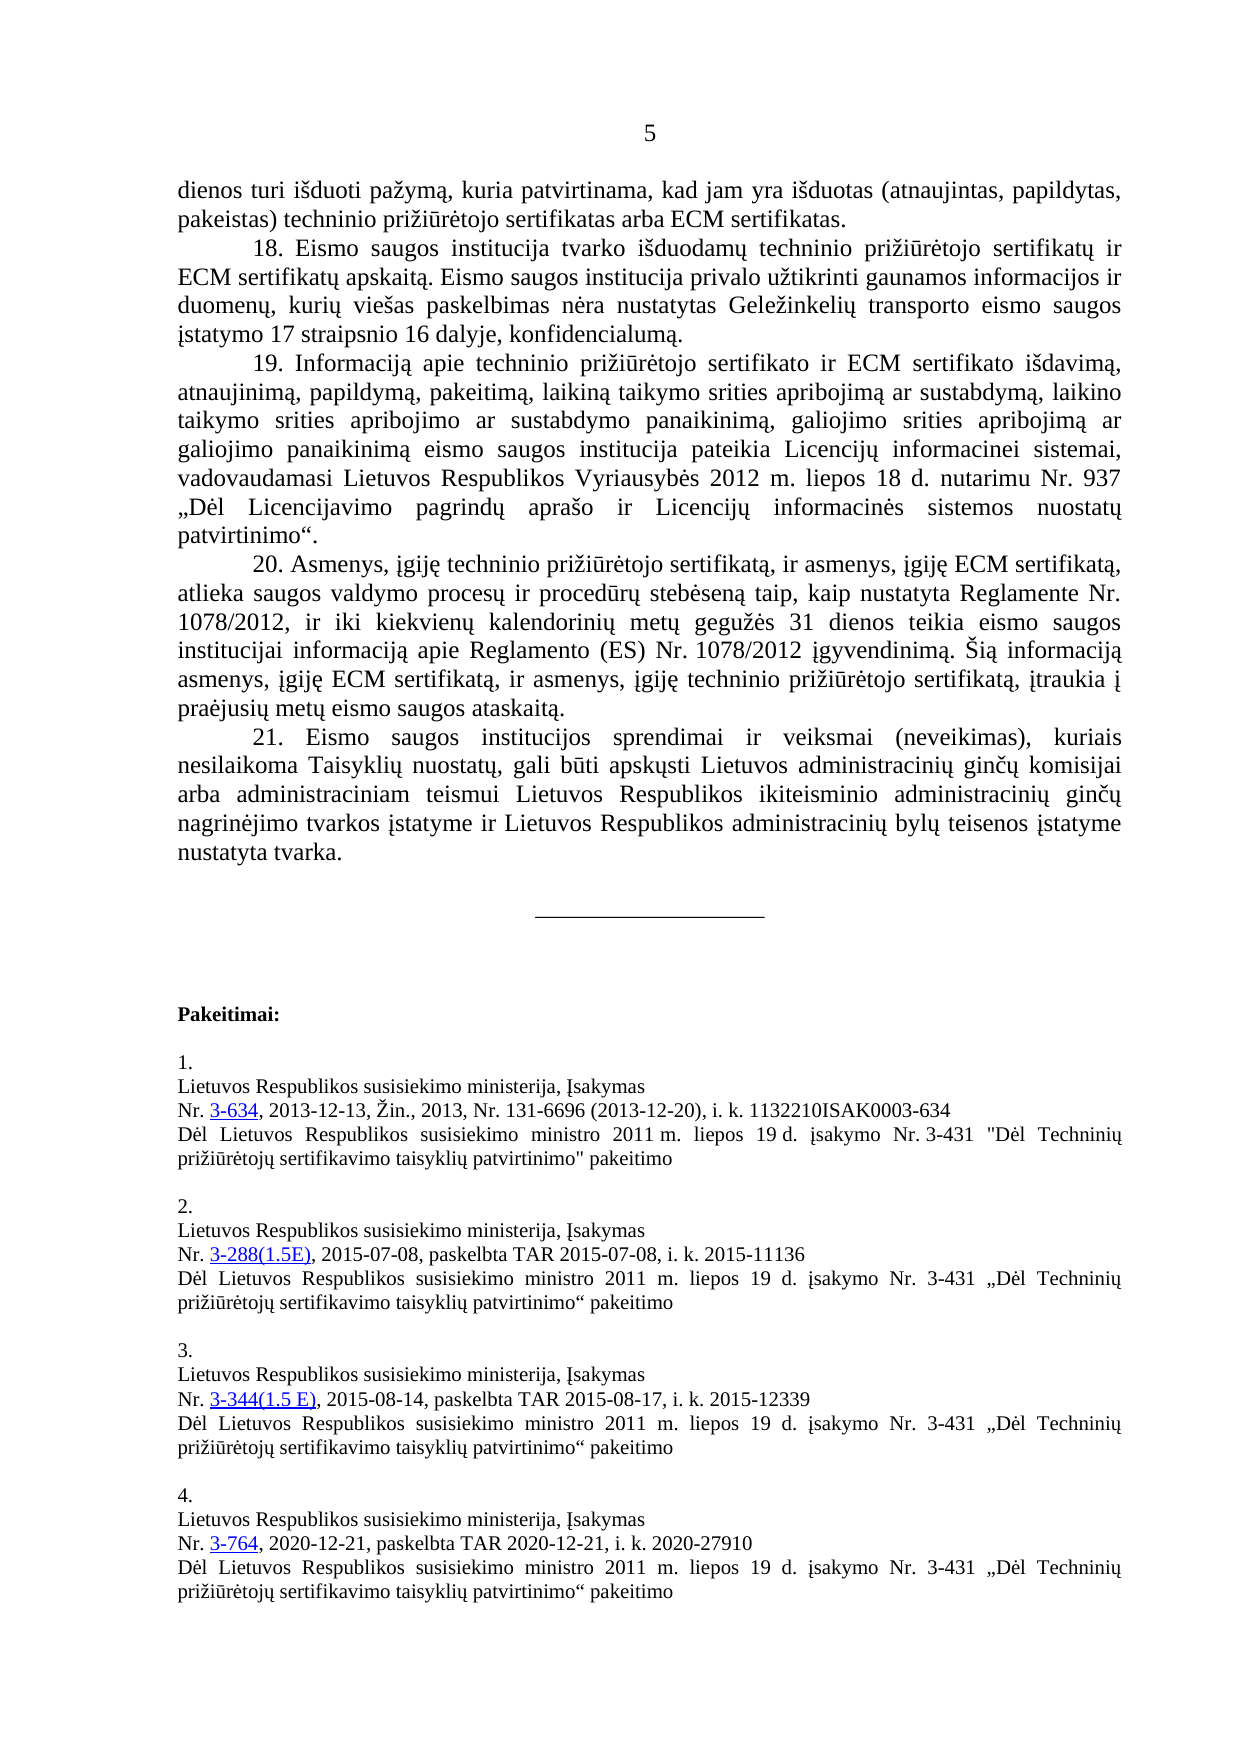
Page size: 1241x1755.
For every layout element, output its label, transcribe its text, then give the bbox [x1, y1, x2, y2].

text Lietuvos Respublikos susisiekimo ministerija, Įsakymas [177, 1362, 1122, 1386]
text Nr. 3-764, 2020-12-21, paskelbta TAR 2020-12-21, i. k. 2020-27910 [177, 1531, 1122, 1555]
text 4. [177, 1483, 1122, 1507]
text 18. Eismo saugos institucija tvarko išduodamų techninio prižiūrėtojo sertifikatų ir ECM sertifikatų apskaitą. Eismo saugos institucija privalo užtikrinti gaunamos informacijos ir duomenų, kurių viešas paskelbimas nėra nustatytas Geležinkelių transporto eismo saugos įstatymo 17 straipsnio 16 dalyje, konfidencialumą. [177, 233, 1122, 348]
text Nr. 3-634, 2013-12-13, Žin., 2013, Nr. 131-6696 (2013-12-20), i. k. 1132210ISAK0003-634 [177, 1098, 1122, 1122]
text ____________________ [177, 894, 1122, 921]
text Nr. 3-344(1.5 E), 2015-08-14, paskelbta TAR 2015-08-17, i. k. 2015-12339 [177, 1386, 1122, 1411]
text Dėl Lietuvos Respublikos susisiekimo ministro 2011 m. liepos 19 d. įsakymo Nr. 3-431 „Dėl Techninių prižiūrėtojų sertifikavimo taisyklių patvirtinimo“ pakeitimo [177, 1266, 1122, 1314]
text Dėl Lietuvos Respublikos susisiekimo ministro 2011 m. liepos 19 d. įsakymo Nr. 3-431 "Dėl Techninių prižiūrėtojų sertifikavimo taisyklių patvirtinimo" pakeitimo [177, 1122, 1122, 1170]
text 3. [177, 1338, 1122, 1362]
text 19. Informaciją apie techninio prižiūrėtojo sertifikato ir ECM sertifikato išdavimą, atnaujinimą, papildymą, pakeitimą, laikiną taikymo srities apribojimą ar sustabdymą, laikino taikymo srities apribojimo ar sustabdymo panaikinimą, galiojimo srities apribojimą ar galiojimo panaikinimą eismo saugos institucija pateikia Licencijų informacinei sistemai, vadovaudamasi Lietuvos Respublikos Vyriausybės 2012 m. liepos 18 d. nutarimu Nr. 937 „Dėl Licencijavimo pagrindų aprašo ir Licencijų informacinės sistemos nuostatų patvirtinimo“. [177, 348, 1122, 549]
text Nr. 3-288(1.5E), 2015-07-08, paskelbta TAR 2015-07-08, i. k. 2015-11136 [177, 1242, 1122, 1266]
text 20. Asmenys, įgiję techninio prižiūrėtojo sertifikatą, ir asmenys, įgiję ECM sertifikatą, atlieka saugos valdymo procesų ir procedūrų stebėseną taip, kaip nustatyta Reglamente Nr. 1078/2012, ir iki kiekvienų kalendorinių metų gegužės 31 dienos teikia eismo saugos institucijai informaciją apie Reglamento (ES) Nr. 1078/2012 įgyvendinimą. Šią informaciją asmenys, įgiję ECM sertifikatą, ir asmenys, įgiję techninio prižiūrėtojo sertifikatą, įtraukia į praėjusių metų eismo saugos ataskaitą. [177, 549, 1122, 722]
text 21. Eismo saugos institucijos sprendimai ir veiksmai (neveikimas), kuriais nesilaikoma Taisyklių nuostatų, gali būti apskųsti Lietuvos administracinių ginčų komisijai arba administraciniam teismui Lietuvos Respublikos ikiteisminio administracinių ginčų nagrinėjimo tvarkos įstatyme ir Lietuvos Respublikos administracinių bylų teisenos įstatyme nustatyta tvarka. [177, 722, 1122, 866]
text 2. [177, 1194, 1122, 1218]
text Dėl Lietuvos Respublikos susisiekimo ministro 2011 m. liepos 19 d. įsakymo Nr. 3-431 „Dėl Techninių prižiūrėtojų sertifikavimo taisyklių patvirtinimo“ pakeitimo [177, 1555, 1122, 1603]
text Lietuvos Respublikos susisiekimo ministerija, Įsakymas [177, 1507, 1122, 1531]
text Lietuvos Respublikos susisiekimo ministerija, Įsakymas [177, 1218, 1122, 1242]
text dienos turi išduoti pažymą, kuria patvirtinama, kad jam yra išduotas (atnaujintas, papildytas, pakeistas) techninio prižiūrėtojo sertifikatas arba ECM sertifikatas. [177, 176, 1122, 233]
text 1. [177, 1049, 1122, 1074]
text Lietuvos Respublikos susisiekimo ministerija, Įsakymas [177, 1074, 1122, 1098]
text Dėl Lietuvos Respublikos susisiekimo ministro 2011 m. liepos 19 d. įsakymo Nr. 3-431 „Dėl Techninių prižiūrėtojų sertifikavimo taisyklių patvirtinimo“ pakeitimo [177, 1411, 1122, 1459]
text Pakeitimai: [177, 1001, 1122, 1026]
